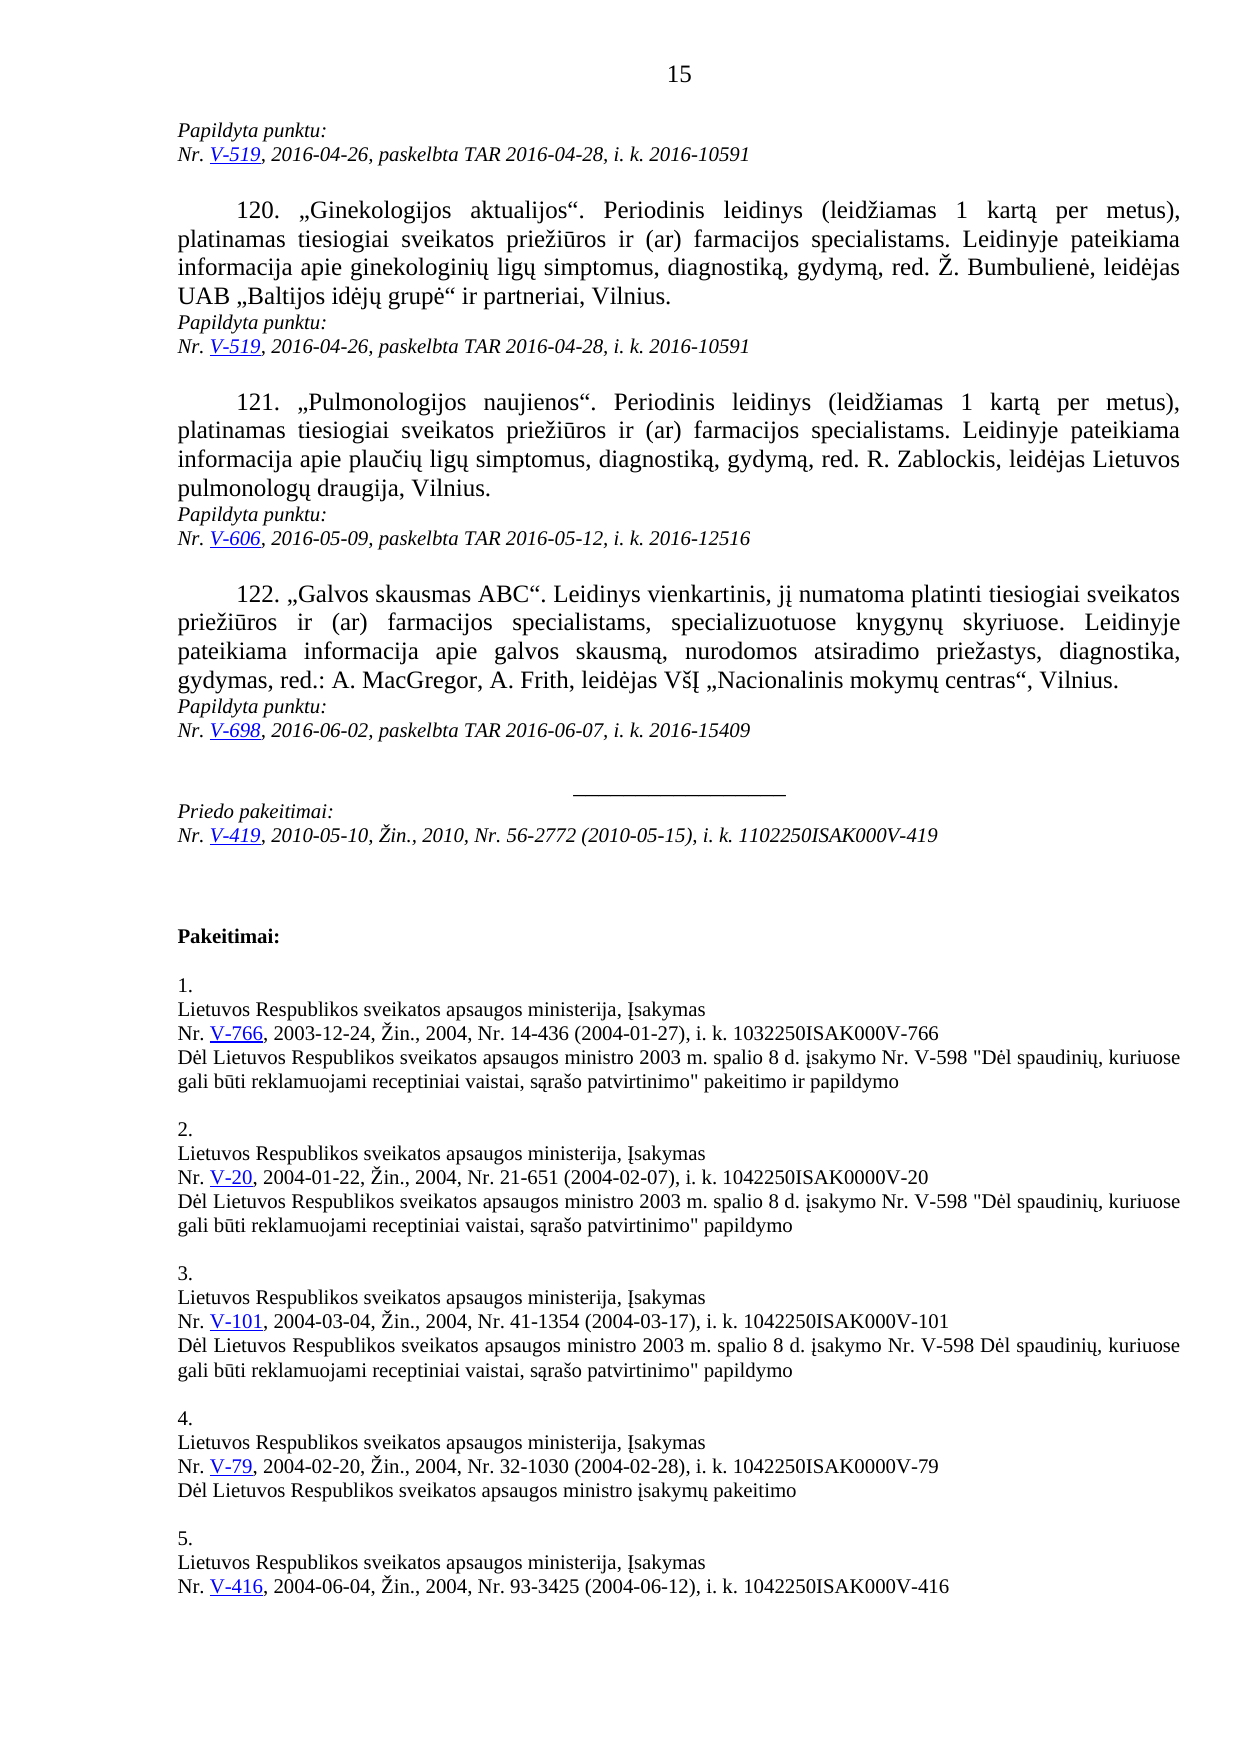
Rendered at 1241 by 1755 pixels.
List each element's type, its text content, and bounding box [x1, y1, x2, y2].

text Nr. V-698, 2016-06-02, paskelbta TAR 2016-06-07, i. k. 2016-15409 [177, 718, 1181, 742]
text Lietuvos Respublikos sveikatos apsaugos ministerija, Įsakymas [177, 1550, 1181, 1574]
text 122. „Galvos skausmas ABC“. Leidinys vienkartinis, jį numatoma platinti tiesiogiai sveikatos priežiūros ir (ar) farmacijos specialistams, specializuotuose knygynų skyriuose. Leidinyje pateikiama informacija apie galvos skausmą, nurodomos atsiradimo priežastys, diagnostika, gydymas, red.: A. MacGregor, A. Frith, leidėjas VšĮ „Nacionalinis mokymų centras“, Vilnius. [177, 579, 1181, 694]
text Nr. V-101, 2004-03-04, Žin., 2004, Nr. 41-1354 (2004-03-17), i. k. 1042250ISAK000V-101 [177, 1309, 1181, 1333]
text 4. [177, 1406, 1181, 1430]
text Nr. V-20, 2004-01-22, Žin., 2004, Nr. 21-651 (2004-02-07), i. k. 1042250ISAK0000V-20 [177, 1165, 1181, 1189]
text Nr. V-766, 2003-12-24, Žin., 2004, Nr. 14-436 (2004-01-27), i. k. 1032250ISAK000V-766 [177, 1021, 1181, 1045]
text Papildyta punktu: [177, 694, 1181, 718]
text Papildyta punktu: [177, 118, 1181, 142]
text Papildyta punktu: [177, 502, 1181, 526]
text Lietuvos Respublikos sveikatos apsaugos ministerija, Įsakymas [177, 1430, 1181, 1454]
text Dėl Lietuvos Respublikos sveikatos apsaugos ministro 2003 m. spalio 8 d. įsakymo Nr. V-598 "Dėl spaudinių, kuriuose gali būti reklamuojami receptiniai vaistai, sąrašo patvirtinimo" pakeitimo ir papildymo [177, 1045, 1181, 1093]
text Priedo pakeitimai: [177, 799, 1181, 823]
text 121. „Pulmonologijos naujienos“. Periodinis leidinys (leidžiamas 1 kartą per metus), platinamas tiesiogiai sveikatos priežiūros ir (ar) farmacijos specialistams. Leidinyje pateikiama informacija apie plaučių ligų simptomus, diagnostiką, gydymą, red. R. Zablockis, leidėjas Lietuvos pulmonologų draugija, Vilnius. [177, 387, 1181, 502]
text Nr. V-79, 2004-02-20, Žin., 2004, Nr. 32-1030 (2004-02-28), i. k. 1042250ISAK0000V-79 [177, 1454, 1181, 1478]
text 1. [177, 972, 1181, 997]
text Nr. V-416, 2004-06-04, Žin., 2004, Nr. 93-3425 (2004-06-12), i. k. 1042250ISAK000V-416 [177, 1574, 1181, 1598]
text Nr. V-419, 2010-05-10, Žin., 2010, Nr. 56-2772 (2010-05-15), i. k. 1102250ISAK000V-419 [177, 823, 1181, 847]
text Dėl Lietuvos Respublikos sveikatos apsaugos ministro įsakymų pakeitimo [177, 1478, 1181, 1502]
text 3. [177, 1261, 1181, 1285]
text Nr. V-606, 2016-05-09, paskelbta TAR 2016-05-12, i. k. 2016-12516 [177, 526, 1181, 550]
text 5. [177, 1526, 1181, 1550]
text 2. [177, 1117, 1181, 1141]
text Lietuvos Respublikos sveikatos apsaugos ministerija, Įsakymas [177, 1285, 1181, 1309]
text Lietuvos Respublikos sveikatos apsaugos ministerija, Įsakymas [177, 997, 1181, 1021]
text Papildyta punktu: [177, 310, 1181, 334]
text Dėl Lietuvos Respublikos sveikatos apsaugos ministro 2003 m. spalio 8 d. įsakymo Nr. V-598 "Dėl spaudinių, kuriuose gali būti reklamuojami receptiniai vaistai, sąrašo patvirtinimo" papildymo [177, 1189, 1181, 1237]
text 120. „Ginekologijos aktualijos“. Periodinis leidinys (leidžiamas 1 kartą per metus), platinamas tiesiogiai sveikatos priežiūros ir (ar) farmacijos specialistams. Leidinyje pateikiama informacija apie ginekologinių ligų simptomus, diagnostiką, gydymą, red. Ž. Bumbulienė, leidėjas UAB „Baltijos idėjų grupė“ ir partneriai, Vilnius. [177, 195, 1181, 310]
text Lietuvos Respublikos sveikatos apsaugos ministerija, Įsakymas [177, 1141, 1181, 1165]
text Nr. V-519, 2016-04-26, paskelbta TAR 2016-04-28, i. k. 2016-10591 [177, 142, 1181, 166]
text Dėl Lietuvos Respublikos sveikatos apsaugos ministro 2003 m. spalio 8 d. įsakymo Nr. V-598 Dėl spaudinių, kuriuose gali būti reklamuojami receptiniai vaistai, sąrašo patvirtinimo" papildymo [177, 1333, 1181, 1382]
text Pakeitimai: [177, 924, 1181, 948]
text Nr. V-519, 2016-04-26, paskelbta TAR 2016-04-28, i. k. 2016-10591 [177, 334, 1181, 358]
text _________________ [177, 771, 1181, 799]
